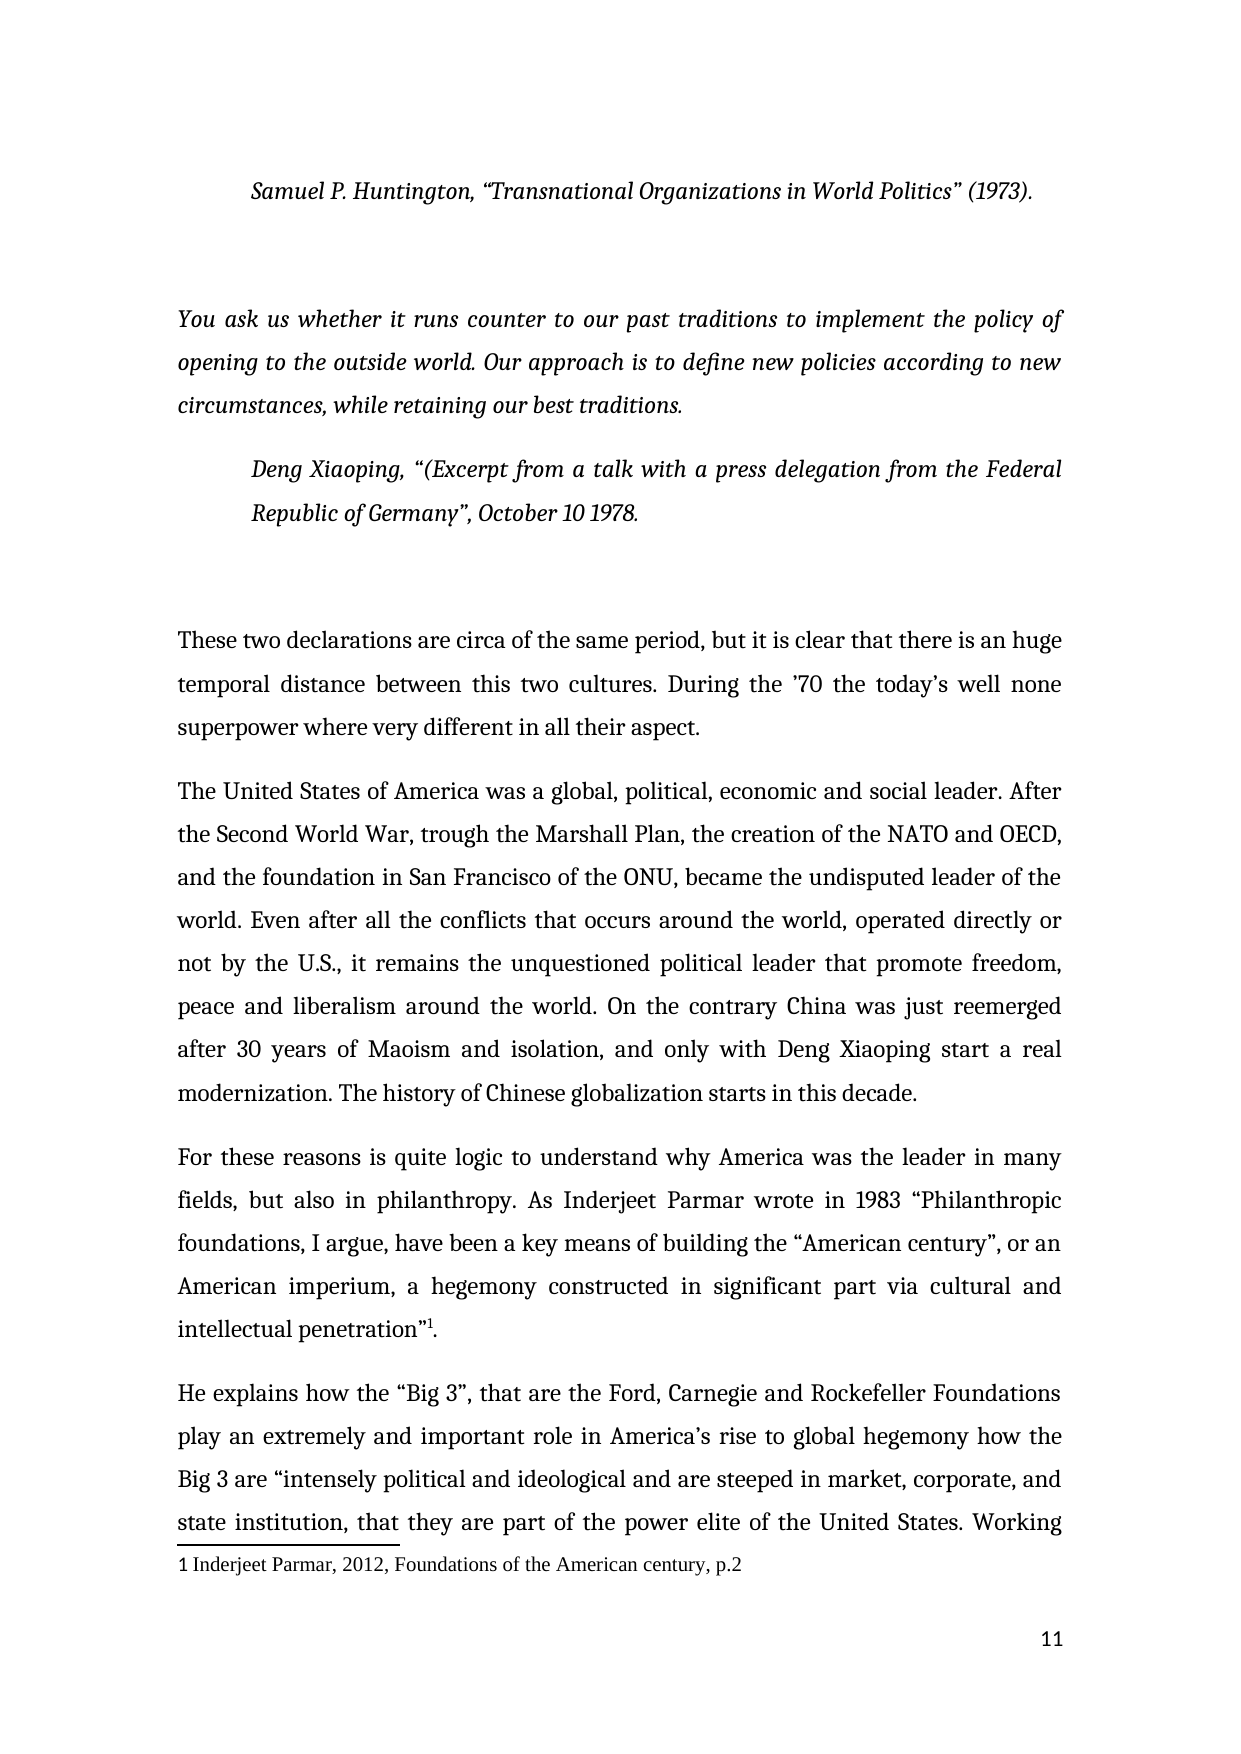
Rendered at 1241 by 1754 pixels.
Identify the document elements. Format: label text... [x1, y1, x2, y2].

text Samuel P. Huntington, “Transnational Organizations in World Politics” (1973). [251, 177, 1063, 206]
text Inderjeet Parmar, 2012, Foundations of the American century, p.2 [177, 1551, 1063, 1577]
text You ask us whether it runs counter to our past traditions to implement the policy of opening to the outside world. Our approach is to define new policies according to new circumstances, while retaining our best traditions. [177, 305, 1063, 420]
text The United States of America was a global, political, economic and social leader. After the Second World War, trough the Marshall Plan, the creation of the NATO and OECD, and the foundation in San Francisco of the ONU, became the undisputed leader of the world. Even after all the conflicts that occurs around the world, operated directly or not by the U.S., it remains the unquestioned political leader that promote freedom, peace and liberalism around the world. On the contrary China was just reemerged after 30 years of Maoism and isolation, and only with Deng Xiaoping start a real modernization. The history of Chinese globalization starts in this decade. [177, 777, 1063, 1107]
text Deng Xiaoping, “(Excerpt from a talk with a press delegation from the Federal Republic of Germany”, October 10 1978. [251, 455, 1063, 527]
text He explains how the “Big 3”, that are the Ford, Carnegie and Rockefeller Foundations play an extremely and important role in America’s rise to global hegemony how the Big 3 are “intensely political and ideological and are steeped in market, corporate, and state institution, that they are part of the power elite of the United States. Working [177, 1379, 1063, 1537]
text For these reasons is quite logic to understand why America was the leader in many fields, but also in philanthropy. As Inderjeet Parmar wrote in 1983 “Philanthropic foundations, I argue, have been a key means of building the “American century”, or an American imperium, a hegemony constructed in significant part via cultural and intellectual penetration”. [177, 1142, 1063, 1344]
text These two declarations are circa of the same period, but it is clear that there is an huge temporal distance between this two cultures. During the ’70 the today’s well none superpower where very different in all their aspect. [177, 626, 1063, 741]
